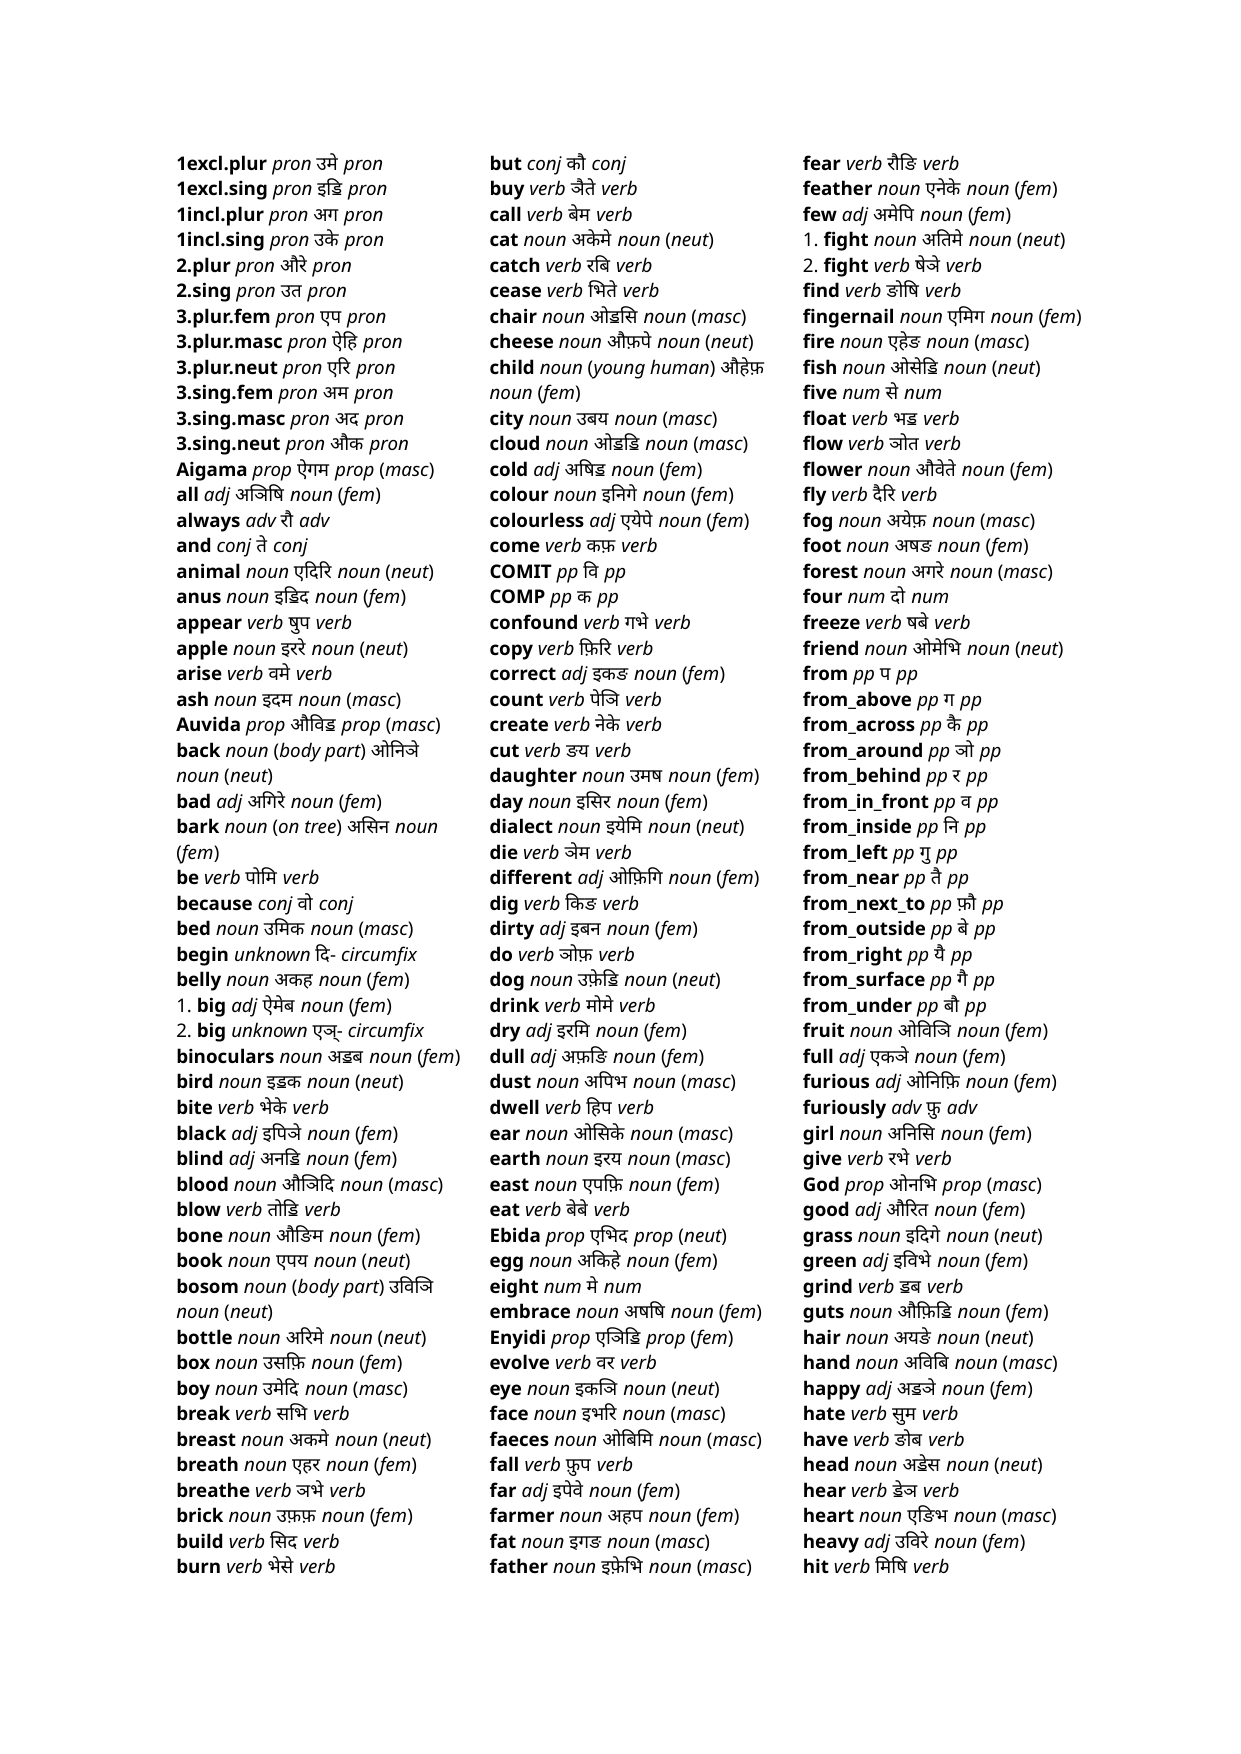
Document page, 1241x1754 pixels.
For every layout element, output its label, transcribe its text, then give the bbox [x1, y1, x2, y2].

text fat noun इगङ noun (masc) [489, 1528, 777, 1554]
text break verb सभि verb [176, 1401, 463, 1426]
text back noun (body part) ओनिञे noun (neut) [176, 737, 463, 788]
text bird noun इॾक noun (neut) [176, 1069, 463, 1094]
text farmer noun अहप noun (fem) [489, 1503, 777, 1528]
text dirty adj इबन noun (fem) [489, 916, 777, 941]
text 2. big unknown एञ्- circumfix [176, 1018, 463, 1043]
text from_above pp ग pp [803, 686, 1090, 711]
text build verb सिद verb [176, 1528, 463, 1554]
text father noun इफ़ेभि noun (masc) [489, 1554, 777, 1579]
text bottle noun अरिमे noun (neut) [176, 1324, 463, 1349]
text from_surface pp गै pp [803, 967, 1090, 992]
text 2.plur pron औरे pron [176, 252, 463, 278]
text dull adj अफ़ङि noun (fem) [489, 1043, 777, 1069]
text head noun अॾेस noun (neut) [803, 1452, 1090, 1477]
text 2.sing pron उत pron [176, 278, 463, 303]
text daughter noun उमष noun (fem) [489, 762, 777, 788]
text dig verb किङ verb [489, 890, 777, 916]
text from_next_to pp फ़ौ pp [803, 890, 1090, 916]
text drink verb मोमे verb [489, 992, 777, 1018]
text COMP pp क pp [489, 584, 777, 609]
text eye noun इकञि noun (neut) [489, 1375, 777, 1401]
text cold adj अषिॾ noun (fem) [489, 456, 777, 482]
text from_across pp कै pp [803, 711, 1090, 737]
text burn verb भेसे verb [176, 1554, 463, 1579]
text bark noun (on tree) असिन noun (fem) [176, 813, 463, 864]
text feather noun एनेके noun (fem) [803, 176, 1090, 201]
text furiously adv फ़ु adv [803, 1094, 1090, 1120]
text have verb ङोब verb [803, 1426, 1090, 1452]
text create verb नेके verb [489, 711, 777, 737]
text arise verb वमे verb [176, 660, 463, 686]
text hit verb मिषि verb [803, 1554, 1090, 1579]
text copy verb फ़िरि verb [489, 635, 777, 660]
text day noun इसिर noun (fem) [489, 788, 777, 813]
text evolve verb वर verb [489, 1349, 777, 1375]
text God prop ओनभि prop (masc) [803, 1171, 1090, 1196]
text from_left pp गु pp [803, 839, 1090, 864]
text all adj अञिषि noun (fem) [176, 482, 463, 507]
text do verb ञोफ़ verb [489, 941, 777, 967]
text cease verb भिते verb [489, 278, 777, 303]
text from_in_front pp व pp [803, 788, 1090, 813]
text friend noun ओमेभि noun (neut) [803, 635, 1090, 660]
text bone noun औङिम noun (fem) [176, 1222, 463, 1247]
text begin unknown दि- circumfix [176, 941, 463, 967]
text 1incl.sing pron उके pron [176, 227, 463, 252]
text foot noun अषङ noun (fem) [803, 533, 1090, 558]
text because conj वो conj [176, 890, 463, 916]
text but conj कौ conj [489, 150, 777, 176]
text 3.sing.fem pron अम pron [176, 380, 463, 405]
text call verb बेम verb [489, 201, 777, 227]
text fingernail noun एमिग noun (fem) [803, 303, 1090, 329]
text hair noun अयङे noun (neut) [803, 1324, 1090, 1349]
text catch verb रबि verb [489, 252, 777, 278]
text brick noun उफ़फ़ noun (fem) [176, 1503, 463, 1528]
text 3.sing.neut pron औक pron [176, 431, 463, 456]
text bad adj अगिरे noun (fem) [176, 788, 463, 813]
text grass noun इदिगे noun (neut) [803, 1222, 1090, 1247]
text full adj एकञे noun (fem) [803, 1043, 1090, 1069]
text four num दो num [803, 584, 1090, 609]
text from_under pp बौ pp [803, 992, 1090, 1018]
text furious adj ओनिफ़ि noun (fem) [803, 1069, 1090, 1094]
text different adj ओफ़िगि noun (fem) [489, 864, 777, 890]
text 2. fight verb षेञे verb [803, 252, 1090, 278]
text hand noun अविबि noun (masc) [803, 1349, 1090, 1375]
text boy noun उमेदि noun (masc) [176, 1375, 463, 1401]
text binoculars noun अॾब noun (fem) [176, 1043, 463, 1069]
text dog noun उफ़ेॾि noun (neut) [489, 967, 777, 992]
text buy verb ञैते verb [489, 176, 777, 201]
text heavy adj उविरे noun (fem) [803, 1528, 1090, 1554]
text apple noun इररे noun (neut) [176, 635, 463, 660]
text give verb रभे verb [803, 1145, 1090, 1171]
text happy adj अॾञे noun (fem) [803, 1375, 1090, 1401]
text from pp प pp [803, 660, 1090, 686]
text blind adj अनॾि noun (fem) [176, 1145, 463, 1171]
text few adj अमेपि noun (fem) [803, 201, 1090, 227]
text blow verb तोॾि verb [176, 1196, 463, 1222]
text dry adj इरमि noun (fem) [489, 1018, 777, 1043]
text breathe verb ञभे verb [176, 1477, 463, 1503]
text belly noun अकह noun (fem) [176, 967, 463, 992]
text from_right pp यै pp [803, 941, 1090, 967]
text 1excl.plur pron उमे pron [176, 150, 463, 176]
text from_inside pp नि pp [803, 813, 1090, 839]
text black adj इपिञे noun (fem) [176, 1120, 463, 1145]
text flower noun औवेते noun (fem) [803, 456, 1090, 482]
text earth noun इरय noun (masc) [489, 1145, 777, 1171]
text 1incl.plur pron अग pron [176, 201, 463, 227]
text colour noun इनिगे noun (fem) [489, 482, 777, 507]
text breath noun एहर noun (fem) [176, 1452, 463, 1477]
text good adj औरित noun (fem) [803, 1196, 1090, 1222]
text grind verb ॾब verb [803, 1273, 1090, 1298]
text Auvida prop औविॾ prop (masc) [176, 711, 463, 737]
text girl noun अनिसि noun (fem) [803, 1120, 1090, 1145]
text be verb पोमि verb [176, 864, 463, 890]
text heart noun एङिभ noun (masc) [803, 1503, 1090, 1528]
text city noun उबय noun (masc) [489, 405, 777, 431]
text bosom noun (body part) उविञि noun (neut) [176, 1273, 463, 1324]
text 1. fight noun अतिमे noun (neut) [803, 227, 1090, 252]
text green adj इविभे noun (fem) [803, 1247, 1090, 1273]
text east noun एपफ़ि noun (fem) [489, 1171, 777, 1196]
text Aigama prop ऐगम prop (masc) [176, 456, 463, 482]
text chair noun ओॾसि noun (masc) [489, 303, 777, 329]
text from_around pp ञो pp [803, 737, 1090, 762]
text COMIT pp वि pp [489, 558, 777, 584]
text bite verb भेके verb [176, 1094, 463, 1120]
text 3.sing.masc pron अद pron [176, 405, 463, 431]
text dwell verb हिप verb [489, 1094, 777, 1120]
text face noun इभरि noun (masc) [489, 1401, 777, 1426]
text box noun उसफ़ि noun (fem) [176, 1349, 463, 1375]
text dust noun अपिभ noun (masc) [489, 1069, 777, 1094]
text breast noun अकमे noun (neut) [176, 1426, 463, 1452]
text count verb पेञि verb [489, 686, 777, 711]
text cat noun अकेमे noun (neut) [489, 227, 777, 252]
text appear verb षुप verb [176, 609, 463, 635]
text from_behind pp र pp [803, 762, 1090, 788]
text bed noun उमिक noun (masc) [176, 916, 463, 941]
text eat verb बेबे verb [489, 1196, 777, 1222]
text ear noun ओसिके noun (masc) [489, 1120, 777, 1145]
text 1excl.sing pron इॾि pron [176, 176, 463, 201]
text dialect noun इयेमि noun (neut) [489, 813, 777, 839]
text animal noun एदिरि noun (neut) [176, 558, 463, 584]
text cut verb ङय verb [489, 737, 777, 762]
text always adv रौ adv [176, 507, 463, 533]
text egg noun अकिहे noun (fem) [489, 1247, 777, 1273]
text book noun एपय noun (neut) [176, 1247, 463, 1273]
text find verb ङोषि verb [803, 278, 1090, 303]
text correct adj इकङ noun (fem) [489, 660, 777, 686]
text fog noun अयेफ़ noun (masc) [803, 507, 1090, 533]
text and conj ते conj [176, 533, 463, 558]
text hear verb ॾेञ verb [803, 1477, 1090, 1503]
text faeces noun ओबिमि noun (masc) [489, 1426, 777, 1452]
text 1. big adj ऐमेब noun (fem) [176, 992, 463, 1018]
text five num से num [803, 380, 1090, 405]
text forest noun अगरे noun (masc) [803, 558, 1090, 584]
text Enyidi prop एञिॾि prop (fem) [489, 1324, 777, 1349]
text fear verb रौङि verb [803, 150, 1090, 176]
text flow verb ञोत verb [803, 431, 1090, 456]
text ash noun इदम noun (masc) [176, 686, 463, 711]
text Ebida prop एभिद prop (neut) [489, 1222, 777, 1247]
text child noun (young human) औहेफ़ noun (fem) [489, 354, 777, 405]
text 3.plur.masc pron ऐहि pron [176, 329, 463, 354]
text die verb ञेम verb [489, 839, 777, 864]
text 3.plur.fem pron एप pron [176, 303, 463, 329]
text 3.plur.neut pron एरि pron [176, 354, 463, 380]
text embrace noun अषषि noun (fem) [489, 1298, 777, 1324]
text hate verb सुम verb [803, 1401, 1090, 1426]
text fire noun एहेङ noun (masc) [803, 329, 1090, 354]
text fish noun ओसेॾि noun (neut) [803, 354, 1090, 380]
text fruit noun ओविञि noun (fem) [803, 1018, 1090, 1043]
text come verb कफ़ verb [489, 533, 777, 558]
text float verb भॾ verb [803, 405, 1090, 431]
text cheese noun औफ़पे noun (neut) [489, 329, 777, 354]
text cloud noun ओॾॾि noun (masc) [489, 431, 777, 456]
text guts noun औफ़िॾि noun (fem) [803, 1298, 1090, 1324]
text colourless adj एयेपे noun (fem) [489, 507, 777, 533]
text blood noun औञिदि noun (masc) [176, 1171, 463, 1196]
text eight num मे num [489, 1273, 777, 1298]
text confound verb गभे verb [489, 609, 777, 635]
text fly verb दैरि verb [803, 482, 1090, 507]
text freeze verb षबे verb [803, 609, 1090, 635]
text from_near pp तै pp [803, 864, 1090, 890]
text anus noun इॾिद noun (fem) [176, 584, 463, 609]
text from_outside pp बे pp [803, 916, 1090, 941]
text far adj इपेवे noun (fem) [489, 1477, 777, 1503]
text fall verb फ़ुप verb [489, 1452, 777, 1477]
